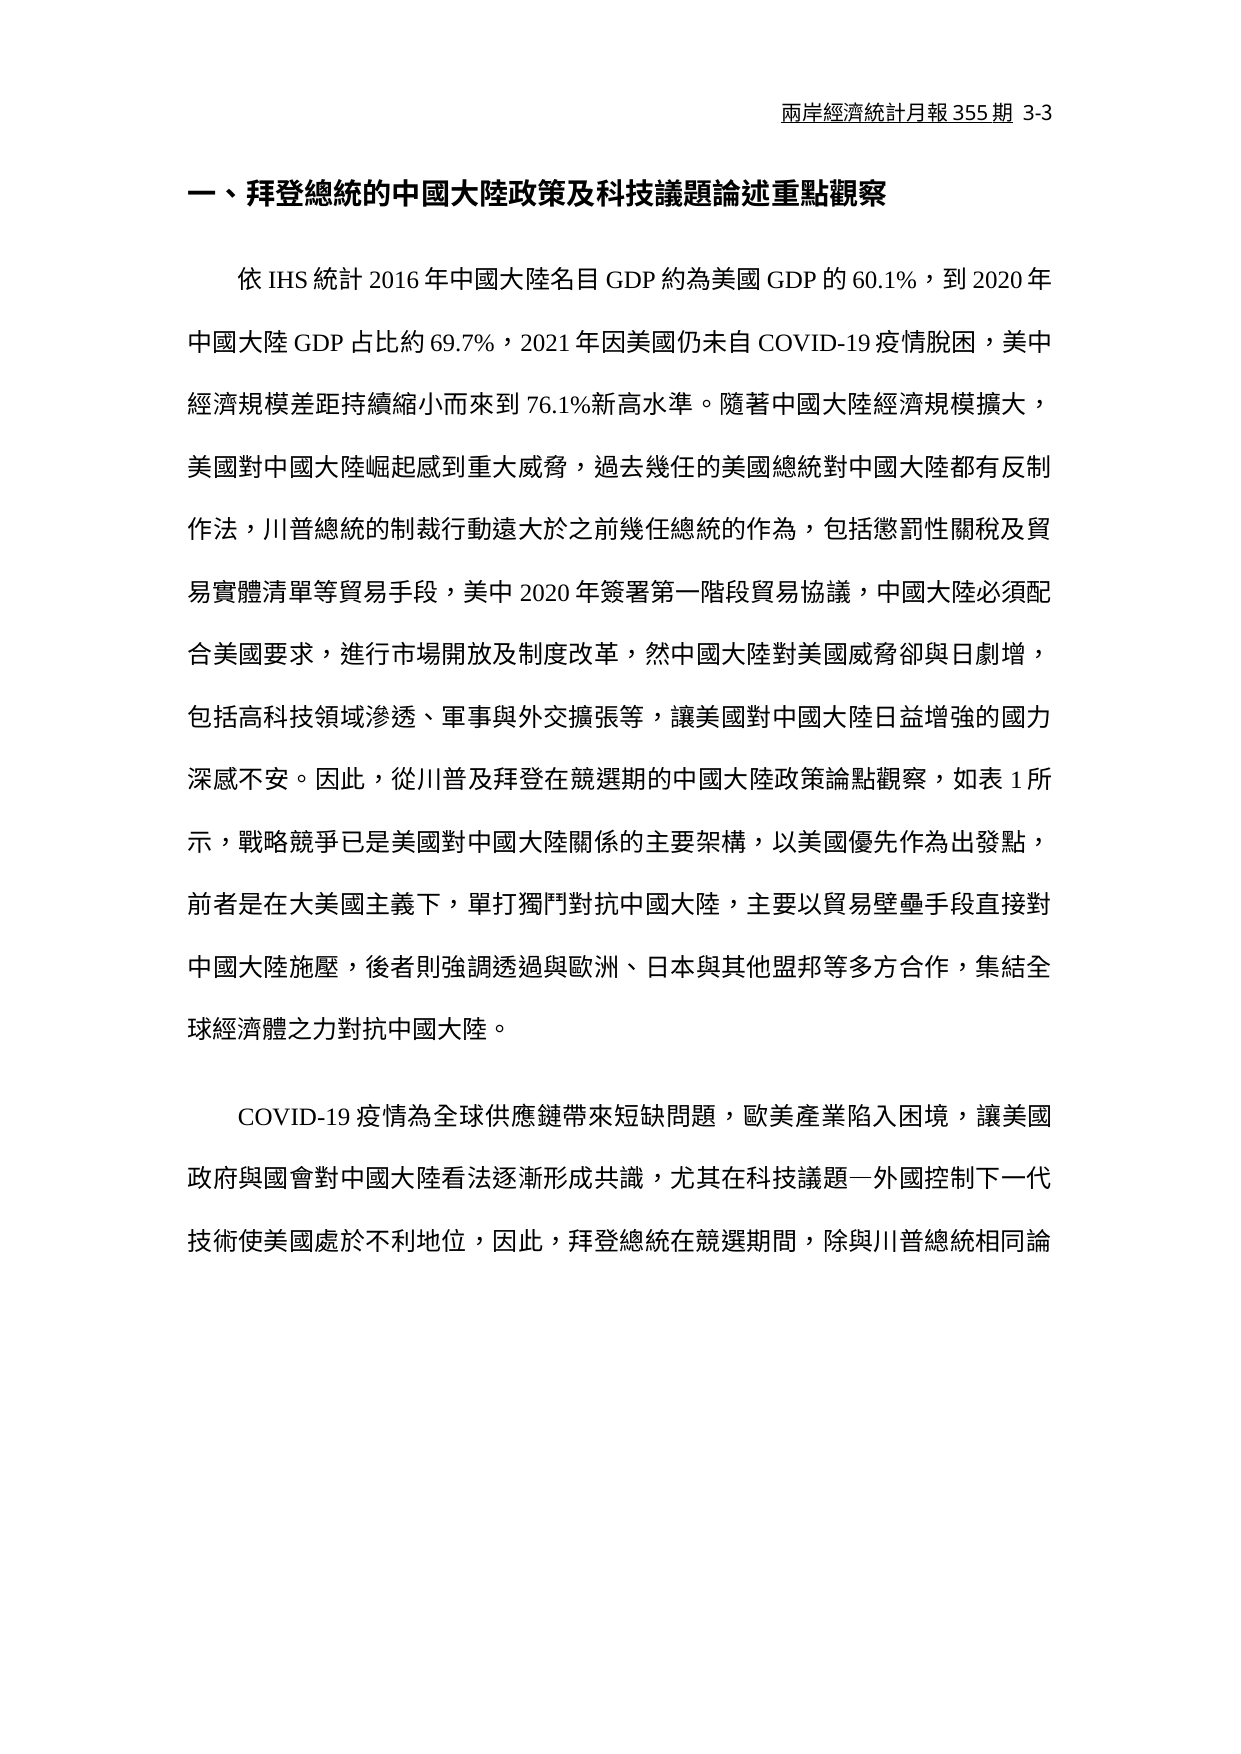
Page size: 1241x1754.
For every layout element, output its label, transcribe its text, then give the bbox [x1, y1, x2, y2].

text 一、拜登總統的中國大陸政策及科技議題論述重點觀察 [187, 150, 1053, 212]
text COVID-19疫情為全球供應鏈帶來短缺問題，歐美產業陷入困境，讓美國政府與國會對中國大陸看法逐漸形成共識，尤其在科技議題—外國控制下一代技術使美國處於不利地位，因此，拜登總統在競選期間，除與川普總統相同論 [187, 1073, 1053, 1260]
text 依IHS統計2016年中國大陸名目GDP約為美國GDP的60.1%，到2020年中國大陸GDP占比約69.7%，2021年因美國仍未自COVID-19疫情脫困，美中經濟規模差距持續縮小而來到76.1%新高水準。隨著中國大陸經濟規模擴大，美國對中國大陸崛起感到重大威脅，過去幾任的美國總統對中國大陸都有反制作法，川普總統的制裁行動遠大於之前幾任總統的作為，包括懲罰性關稅及貿易實體清單等貿易手段，美中2020年簽署第一階段貿易協議，中國大陸必須配合美國要求，進行市場開放及制度改革，然中國大陸對美國威脅卻與日劇增，包括高科技領域滲透、軍事與外交擴張等，讓美國對中國大陸日益增強的國力深感不安。因此，從川普及拜登在競選期的中國大陸政策論點觀察，如表1所示，戰略競爭已是美國對中國大陸關係的主要架構，以美國優先作為出發點，前者是在大美國主義下，單打獨鬥對抗中國大陸，主要以貿易壁壘手段直接對中國大陸施壓，後者則強調透過與歐洲、日本與其他盟邦等多方合作，集結全球經濟體之力對抗中國大陸。 [187, 236, 1053, 1049]
